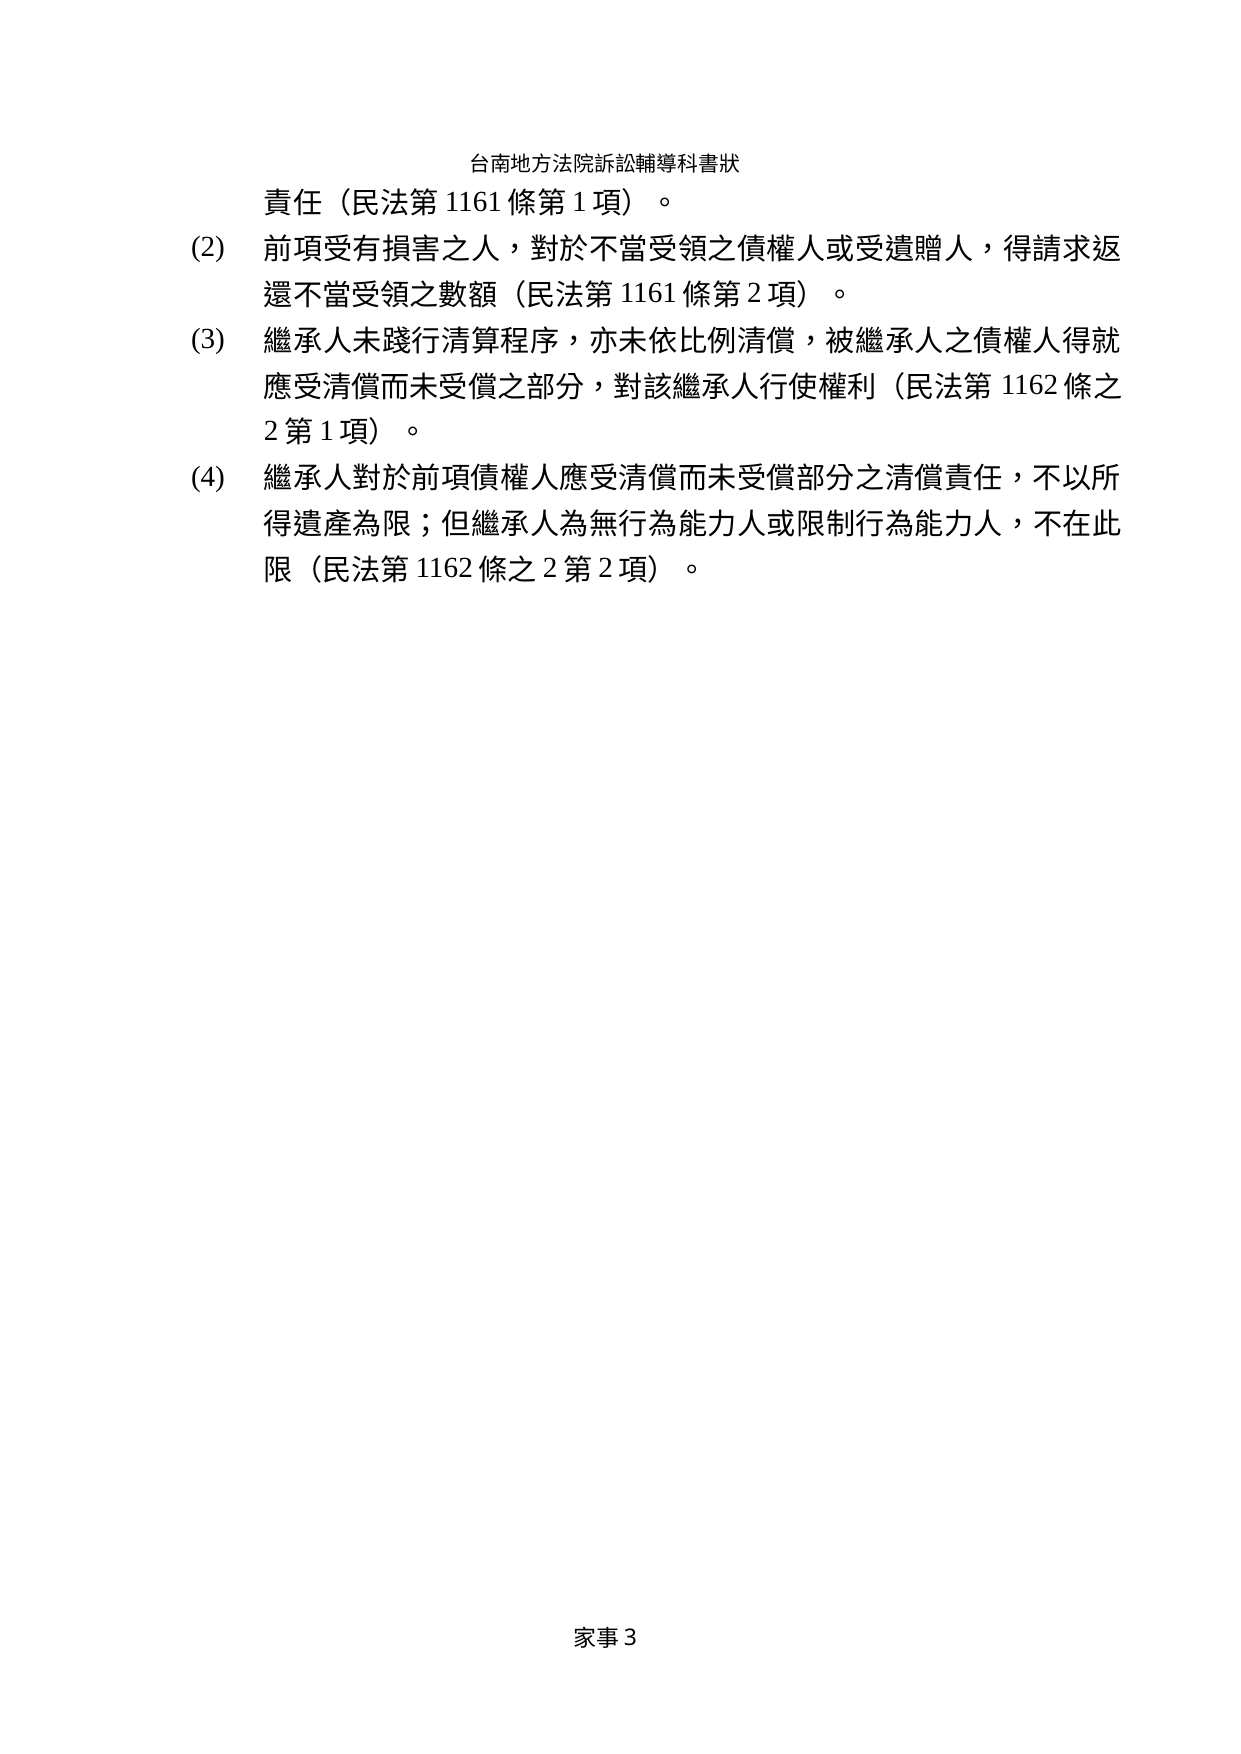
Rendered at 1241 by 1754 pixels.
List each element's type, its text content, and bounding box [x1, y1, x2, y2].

list 責任（民法第1161條第1項）。 [191, 178, 1122, 224]
list 繼承人未踐行清算程序，亦未依比例清償，被繼承人之債權人得就應受清償而未受償之部分，對該繼承人行使權利（民法第1162條之2第1項）。 [191, 316, 1122, 453]
list 繼承人對於前項債權人應受清償而未受償部分之清償責任，不以所得遺產為限；但繼承人為無行為能力人或限制行為能力人，不在此限（民法第1162條之2第2項）。 [191, 453, 1122, 591]
list 前項受有損害之人，對於不當受領之債權人或受遺贈人，得請求返還不當受領之數額（民法第1161條第2項）。 [191, 224, 1122, 316]
